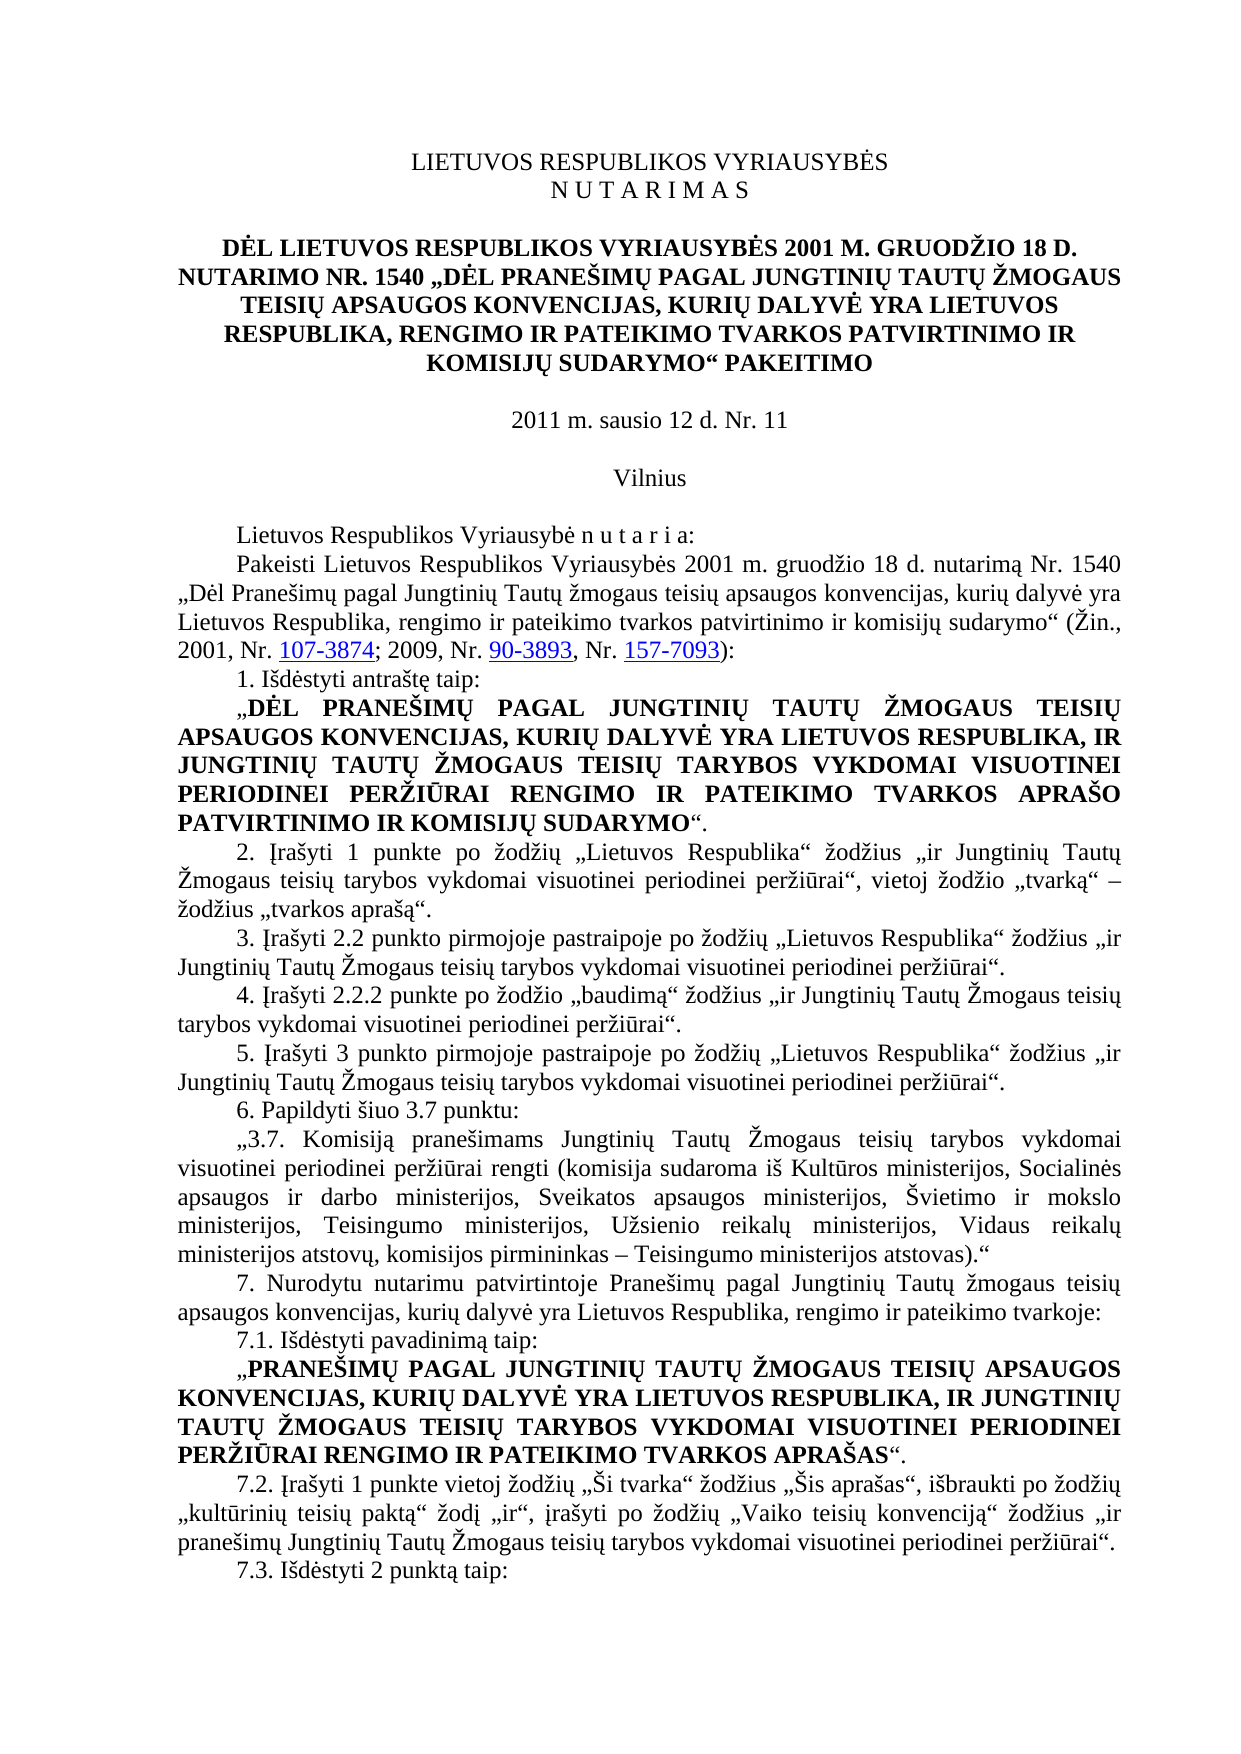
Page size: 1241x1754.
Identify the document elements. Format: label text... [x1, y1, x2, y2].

text Lietuvos Respublikos Vyriausybė n u t a r i a: [177, 521, 1122, 549]
text 7.2. Įrašyti 1 punkte vietoj žodžių „Ši tvarka“ žodžius „Šis aprašas“, išbraukti po žodžių „kultūrinių teisių paktą“ žodį „ir“, įrašyti po žodžių „Vaiko teisių konvenciją“ žodžius „ir pranešimų Jungtinių Tautų Žmogaus teisių tarybos vykdomai visuotinei periodinei peržiūrai“. [177, 1469, 1122, 1556]
text 2011 m. sausio 12 d. Nr. 11 [177, 406, 1122, 434]
text 1. Išdėstyti antraštę taip: [177, 664, 1122, 693]
text 7.1. Išdėstyti pavadinimą taip: [177, 1326, 1122, 1354]
text 6. Papildyti šiuo 3.7 punktu: [177, 1096, 1122, 1124]
text Vilnius [177, 463, 1122, 492]
text DĖL LIETUVOS ResPUBLIKOS VYRIAUSYBĖS 2001 M. GRUODŽIO 18 D. NUTARIMO NR. 1540 „DĖL PRANEŠIMŲ PAGAL JUNGTINIŲ TAUTŲ ŽMOGAUS TEISIŲ APSAUGOS KONVENCIJAS, KURIŲ DALYVĖ YRA LIETUVOS RESPUBLIKA, RENGIMO IR PATEIKIMO TVARKOS PATVIRTINIMO IR KOMISIJŲ SUDARYMO“ PAKEITIMO [177, 233, 1122, 377]
text „DĖL PRANEŠIMŲ PAGAL JUNGTINIŲ TAUTŲ ŽMOGAUS TEISIŲ APSAUGOS KONVENCIJAS, KURIŲ DALYVĖ YRA LIETUVOS RESPUBLIKA, IR JUNGTINIŲ TAUTŲ ŽMOGAUS TEISIŲ TARYBOS VYKDOMAI VISUOTINEI PERIODINEI PERŽIŪRAI RENGIMO IR PATEIKIMO TVARKOS APRAŠO PATVIRTINIMO IR KOMISIJŲ SUDARYMO“. [177, 693, 1122, 837]
text „3.7. Komisiją pranešimams Jungtinių Tautų Žmogaus teisių tarybos vykdomai visuotinei periodinei peržiūrai rengti (komisija sudaroma iš Kultūros ministerijos, Socialinės apsaugos ir darbo ministerijos, Sveikatos apsaugos ministerijos, Švietimo ir mokslo ministerijos, Teisingumo ministerijos, Užsienio reikalų ministerijos, Vidaus reikalų ministerijos atstovų, komisijos pirmininkas – Teisingumo ministerijos atstovas).“ [177, 1124, 1122, 1268]
text 7.3. Išdėstyti 2 punktą taip: [177, 1556, 1122, 1584]
text 4. Įrašyti 2.2.2 punkte po žodžio „baudimą“ žodžius „ir Jungtinių Tautų Žmogaus teisių tarybos vykdomai visuotinei periodinei peržiūrai“. [177, 981, 1122, 1038]
text Pakeisti Lietuvos Respublikos Vyriausybės 2001 m. gruodžio 18 d. nutarimą Nr. 1540 „Dėl Pranešimų pagal Jungtinių Tautų žmogaus teisių apsaugos konvencijas, kurių dalyvė yra Lietuvos Respublika, rengimo ir pateikimo tvarkos patvirtinimo ir komisijų sudarymo“ (Žin., 2001, Nr. 107-3874; 2009, Nr. 90-3893, Nr. 157-7093): [177, 549, 1122, 664]
text 3. Įrašyti 2.2 punkto pirmojoje pastraipoje po žodžių „Lietuvos Respublika“ žodžius „ir Jungtinių Tautų Žmogaus teisių tarybos vykdomai visuotinei periodinei peržiūrai“. [177, 923, 1122, 981]
text 2. Įrašyti 1 punkte po žodžių „Lietuvos Respublika“ žodžius „ir Jungtinių Tautų Žmogaus teisių tarybos vykdomai visuotinei periodinei peržiūrai“, vietoj žodžio „tvarką“ – žodžius „tvarkos aprašą“. [177, 837, 1122, 923]
text LIETUVOS RESPUBLIKOS VYRIAUSYBĖS [177, 147, 1122, 176]
text 5. Įrašyti 3 punkto pirmojoje pastraipoje po žodžių „Lietuvos Respublika“ žodžius „ir Jungtinių Tautų Žmogaus teisių tarybos vykdomai visuotinei periodinei peržiūrai“. [177, 1038, 1122, 1096]
text „PRANEŠIMŲ PAGAL JUNGTINIŲ TAUTŲ ŽMOGAUS TEISIŲ APSAUGOS KONVENCIJAS, KURIŲ DALYVĖ YRA LIETUVOS RESPUBLIKA, IR JUNGTINIŲ TAUTŲ ŽMOGAUS TEISIŲ TARYBOS VYKDOMAI VISUOTINEI PERIODINEI PERŽIŪRAI RENGIMO IR PATEIKIMO TVARKOS APRAŠAS“. [177, 1354, 1122, 1469]
text 7. Nurodytu nutarimu patvirtintoje Pranešimų pagal Jungtinių Tautų žmogaus teisių apsaugos konvencijas, kurių dalyvė yra Lietuvos Respublika, rengimo ir pateikimo tvarkoje: [177, 1268, 1122, 1326]
text N U T A R I M A S [177, 176, 1122, 204]
